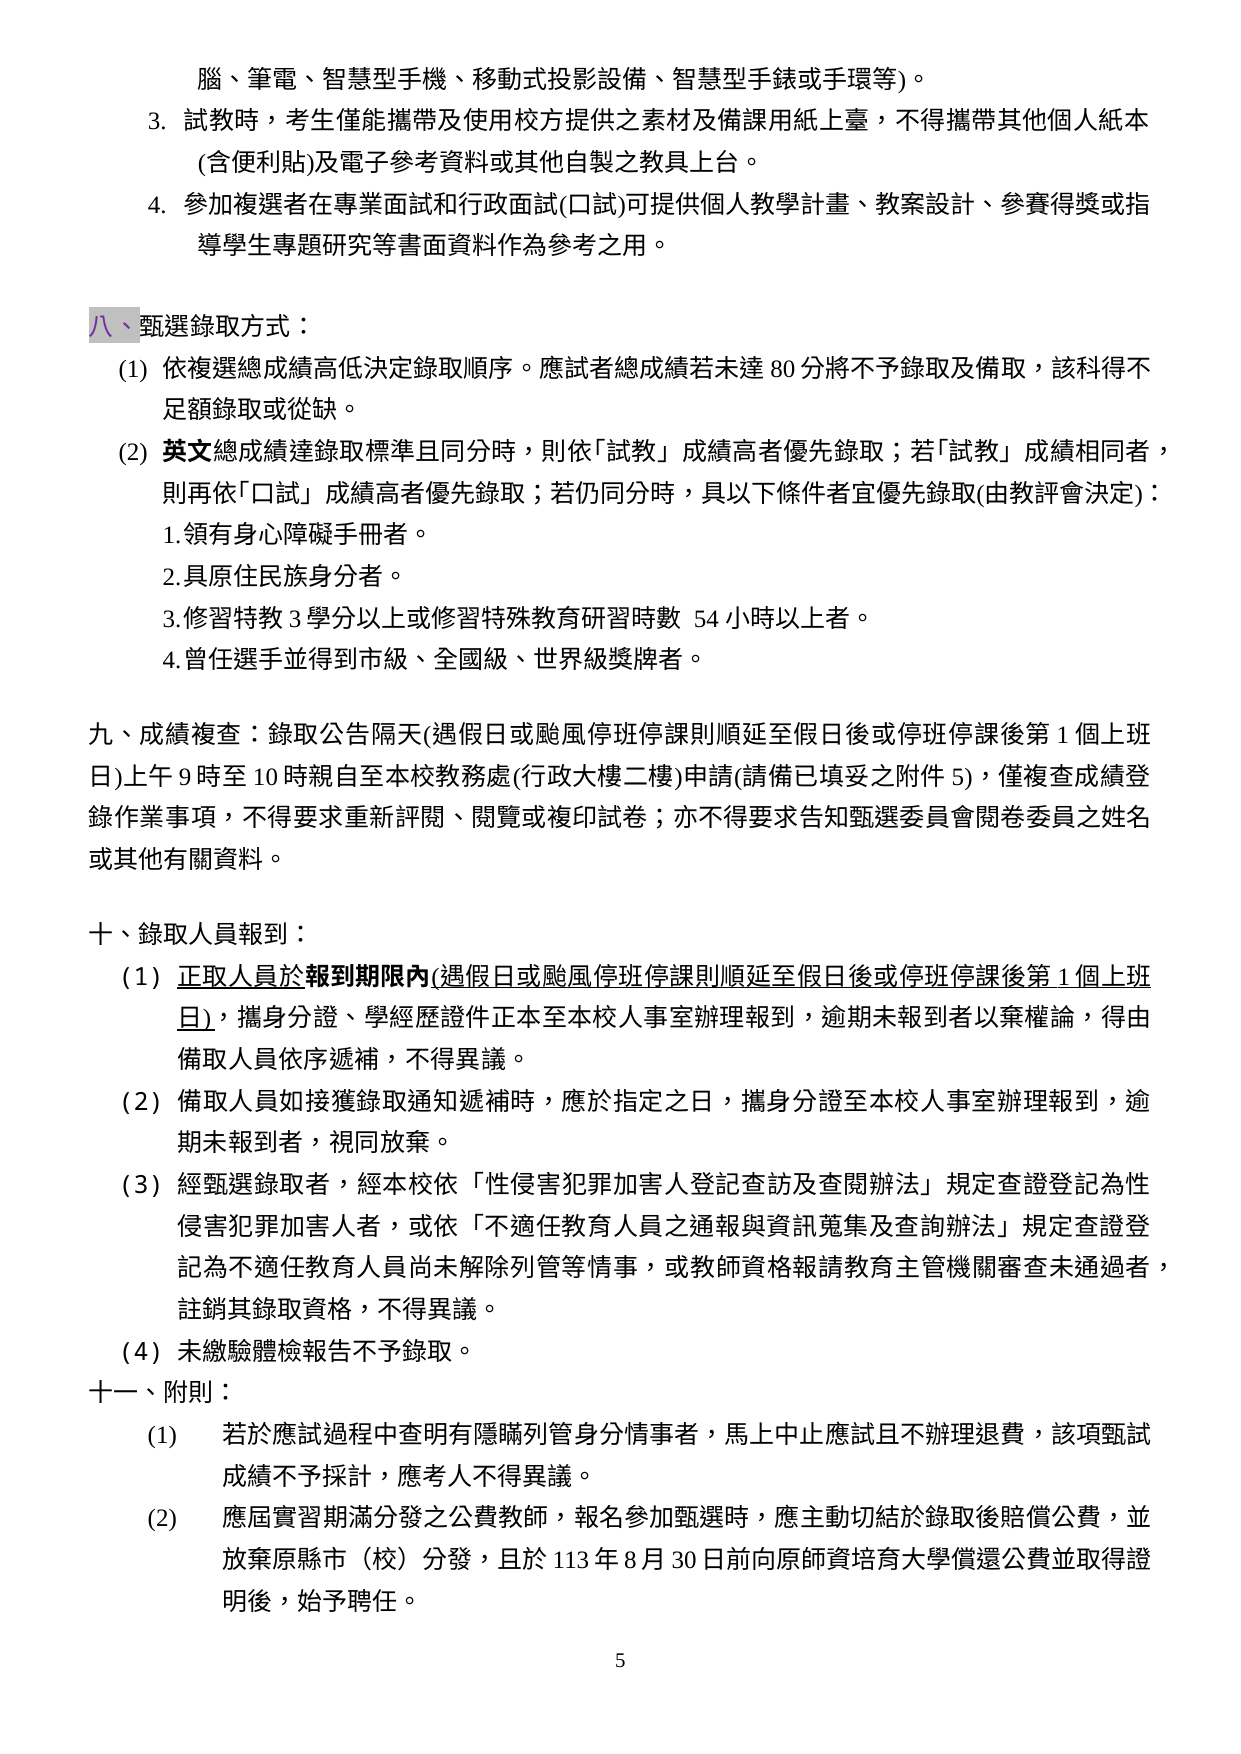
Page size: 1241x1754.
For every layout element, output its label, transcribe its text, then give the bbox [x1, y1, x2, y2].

list 未繳驗體檢報告不予錄取。 [118, 1331, 1152, 1367]
list 正取人員於報到期限內(遇假日或颱風停班停課則順延至假日後或停班停課後第1個上班日)，攜身分證、學經歷證件正本至本校人事室辦理報到，逾期未報到者以棄權論，得由備取人員依序遞補，不得異議。 [118, 956, 1152, 1076]
list 曾任選手並得到市級、全國級、世界級獎牌者。 [162, 640, 1152, 676]
text 十、錄取人員報到： [89, 914, 1152, 951]
list 參加複選者在專業面試和行政面試(口試)可提供個人教學計畫、教案設計、參賽得獎或指導學生專題研究等書面資料作為參考之用。 [148, 184, 1152, 262]
list 領有身心障礙手冊者。 [162, 515, 1152, 551]
list 經甄選錄取者，經本校依「性侵害犯罪加害人登記查訪及查閱辦法」規定查證登記為性侵害犯罪加害人者，或依「不適任教育人員之通報與資訊蒐集及查詢辦法」規定查證登記為不適任教育人員尚未解除列管等情事，或教師資格報請教育主管機關審查未通過者，註銷其錄取資格，不得異議。 [118, 1164, 1152, 1326]
list 試教時，考生僅能攜帶及使用校方提供之素材及備課用紙上臺，不得攜帶其他個人紙本(含便利貼)及電子參考資料或其他自製之教具上台。 [148, 101, 1152, 179]
text 九、成績複查：錄取公告隔天(遇假日或颱風停班停課則順延至假日後或停班停課後第1個上班日)上午9時至10時親自至本校教務處(行政大樓二樓)申請(請備已填妥之附件5)，僅複查成績登錄作業事項，不得要求重新評閱、閱覽或複印試卷；亦不得要求告知甄選委員會閱卷委員之姓名或其他有關資料。 [89, 714, 1152, 876]
list 腦、筆電、智慧型手機、移動式投影設備、智慧型手錶或手環等)。 [148, 59, 1152, 95]
list 具原住民族身分者。 [162, 557, 1152, 593]
list 英文總成績達錄取標準且同分時，則依｢試教」成績高者優先錄取；若｢試教」成績相同者，則再依｢口試」成績高者優先錄取；若仍同分時，具以下條件者宜優先錄取(由教評會決定)： [118, 432, 1152, 509]
list 備取人員如接獲錄取通知遞補時，應於指定之日，攜身分證至本校人事室辦理報到，逾期未報到者，視同放棄。 [118, 1081, 1152, 1159]
list 修習特教3學分以上或修習特殊教育研習時數 54 小時以上者。 [162, 598, 1152, 634]
list 依複選總成績高低決定錄取順序。應試者總成績若未達80分將不予錄取及備取，該科得不足額錄取或從缺。 [118, 348, 1152, 426]
text 十一、附則： [89, 1373, 1152, 1409]
list 應屆實習期滿分發之公費教師，報名參加甄選時，應主動切結於錄取後賠償公費，並放棄原縣市（校）分發，且於113年8月30日前向原師資培育大學償還公費並取得證明後，始予聘任。 [147, 1498, 1152, 1617]
list 若於應試過程中查明有隱瞞列管身分情事者，馬上中止應試且不辦理退費，該項甄試成績不予採計，應考人不得異議。 [147, 1414, 1152, 1492]
text 八、甄選錄取方式： [89, 307, 1152, 343]
